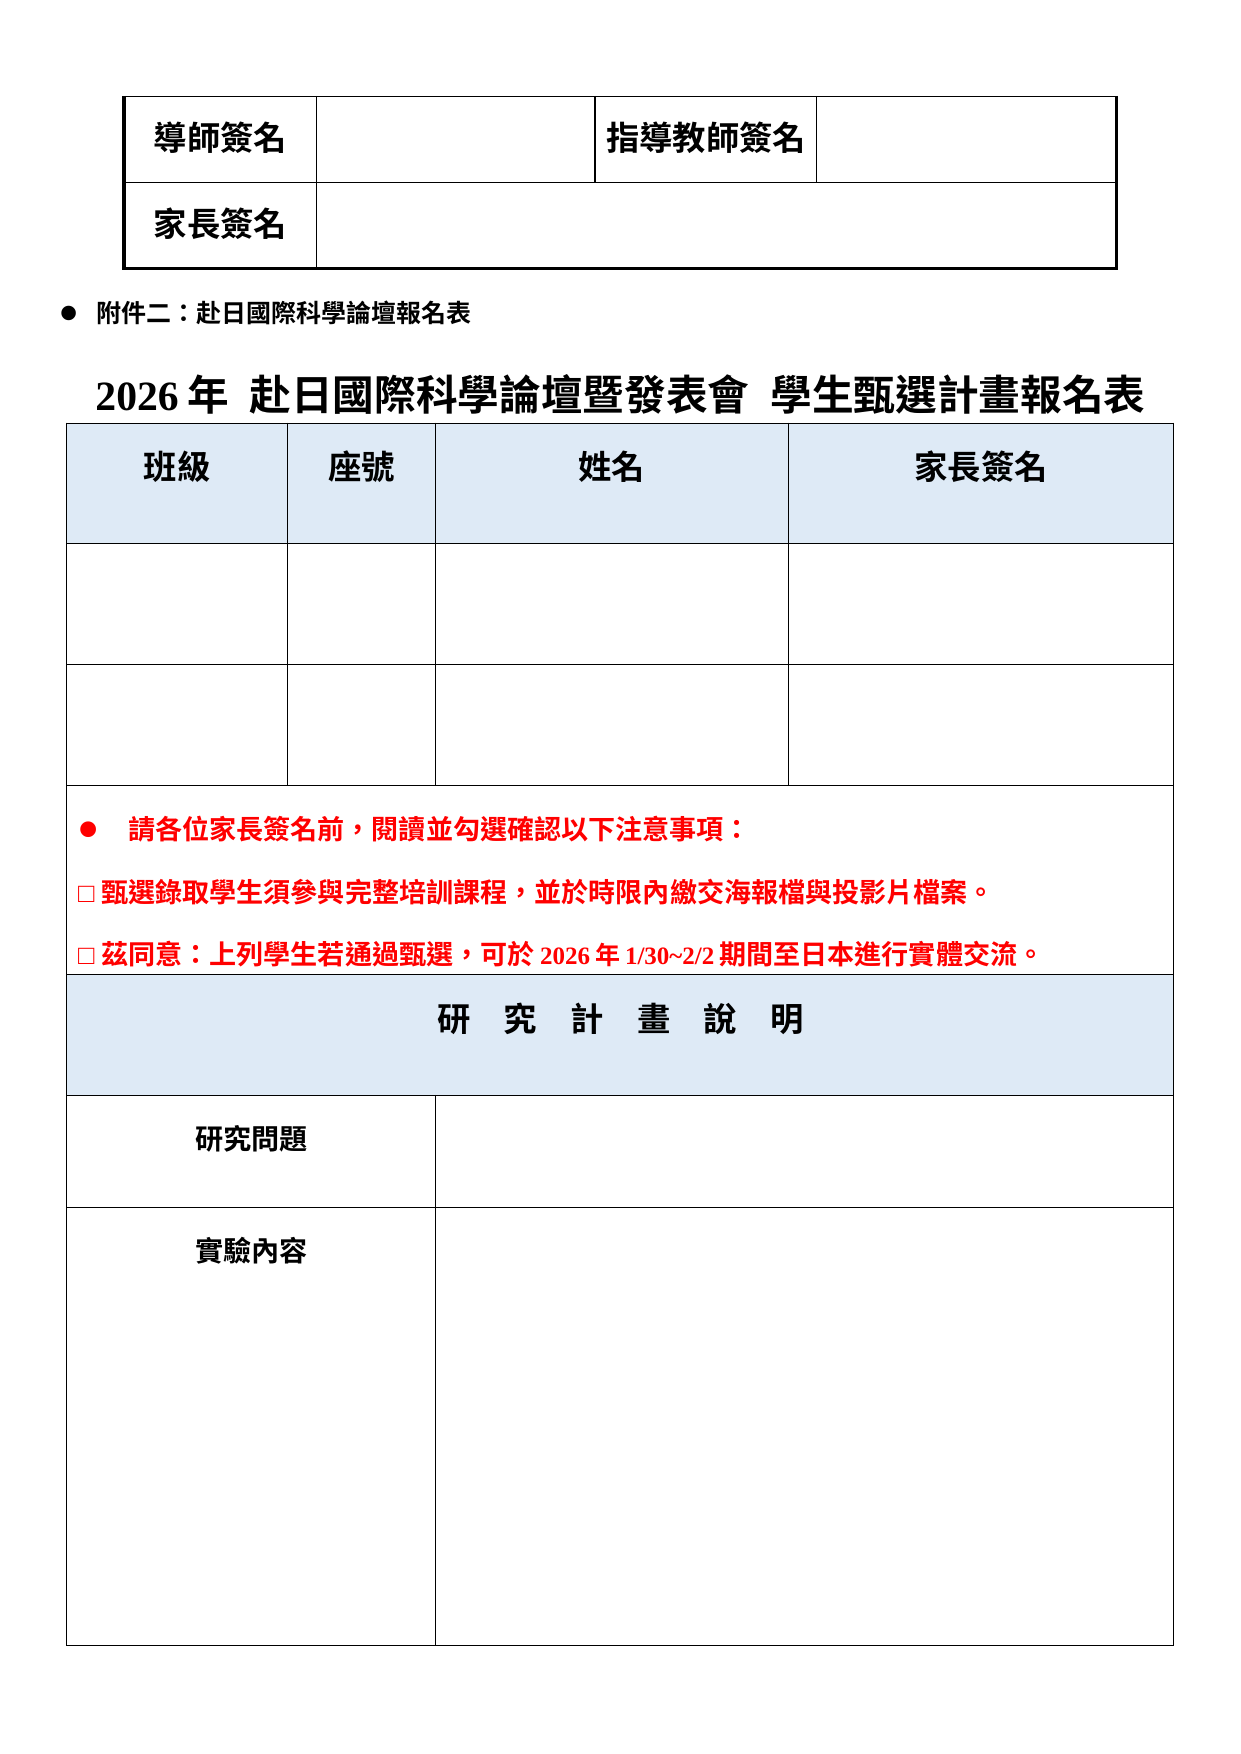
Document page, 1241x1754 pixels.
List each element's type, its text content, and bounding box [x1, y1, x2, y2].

table_cell 導師簽名 [126, 97, 316, 181]
table_cell [288, 665, 435, 785]
table_header 座號 [288, 424, 435, 543]
table_cell [317, 97, 594, 181]
table_cell [817, 97, 1115, 181]
table_cell [789, 665, 1173, 785]
table_cell [436, 665, 788, 785]
table_cell [67, 544, 287, 664]
table_header 姓名 [436, 424, 788, 543]
text 2026年 赴日國際科學論壇暨發表會 學生甄選計畫報名表 [59, 351, 1181, 413]
table_cell [436, 544, 788, 664]
table_cell [436, 1096, 1173, 1207]
table_cell [67, 665, 287, 785]
table_cell [436, 1208, 1173, 1645]
table_cell [789, 544, 1173, 664]
table_cell [288, 544, 435, 664]
table_header 班級 [67, 424, 287, 543]
list 附件二：赴日國際科學論壇報名表 [59, 270, 1181, 333]
table_cell [317, 183, 1115, 267]
table_cell 指導教師簽名 [596, 97, 816, 181]
table_cell 研 究 計 畫 說 明 [67, 975, 1173, 1095]
table_cell 研究問題 [67, 1096, 435, 1207]
table_cell 家長簽名 [126, 183, 316, 267]
table_header 家長簽名 [789, 424, 1173, 543]
table_cell 請各位家長簽名前，閱讀並勾選確認以下注意事項： □ 甄選錄取學生須參與完整培訓課程，並於時限內繳交海報檔與投影片檔案。 □ 茲同意：上列學生若通過甄選，可於2026年1/30~2/2期間至日本進行實體交流。 [67, 786, 1173, 974]
table_cell 實驗內容 [67, 1208, 435, 1645]
